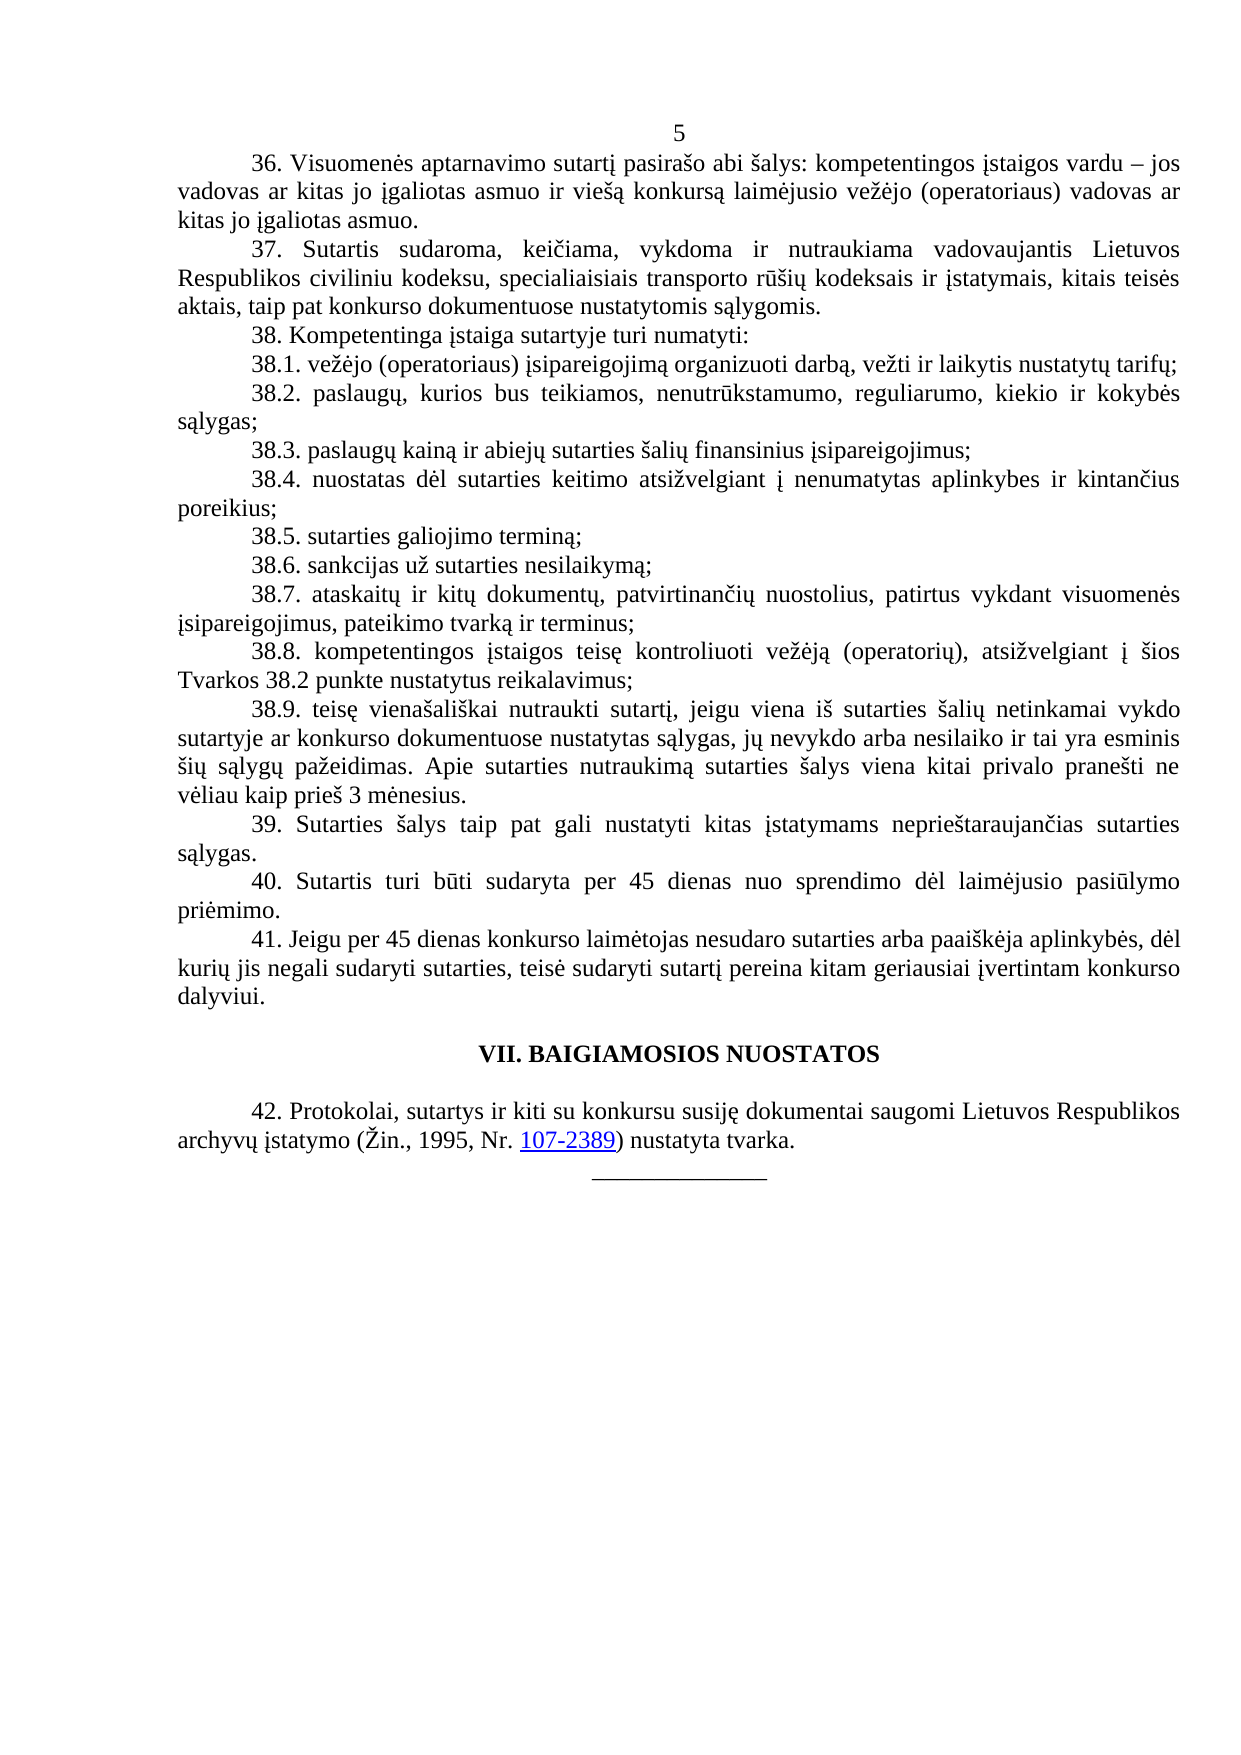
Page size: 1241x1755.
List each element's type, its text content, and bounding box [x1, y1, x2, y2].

text VII. BAIGIAMOSIOS NUOSTATOS [177, 1039, 1181, 1068]
text 38.4. nuostatas dėl sutarties keitimo atsižvelgiant į nenumatytas aplinkybes ir kintančius poreikius; [177, 464, 1181, 521]
text 38. Kompetentinga įstaiga sutartyje turi numatyti: [177, 320, 1181, 349]
text 39. Sutarties šalys taip pat gali nustatyti kitas įstatymams neprieštaraujančias sutarties sąlygas. [177, 809, 1181, 866]
text 41. Jeigu per 45 dienas konkurso laimėtojas nesudaro sutarties arba paaiškėja aplinkybės, dėl kurių jis negali sudaryti sutarties, teisė sudaryti sutartį pereina kitam geriausiai įvertintam konkurso dalyviui. [177, 924, 1181, 1010]
text 38.9. teisę vienašališkai nutraukti sutartį, jeigu viena iš sutarties šalių netinkamai vykdo sutartyje ar konkurso dokumentuose nustatytas sąlygas, jų nevykdo arba nesilaiko ir tai yra esminis šių sąlygų pažeidimas. Apie sutarties nutraukimą sutarties šalys viena kitai privalo pranešti ne vėliau kaip prieš 3 mėnesius. [177, 694, 1181, 809]
text 38.3. paslaugų kainą ir abiejų sutarties šalių finansinius įsipareigojimus; [177, 435, 1181, 464]
text 38.2. paslaugų, kurios bus teikiamos, nenutrūkstamumo, reguliarumo, kiekio ir kokybės sąlygas; [177, 378, 1181, 435]
text 36. Visuomenės aptarnavimo sutartį pasirašo abi šalys: kompetentingos įstaigos vardu – jos vadovas ar kitas jo įgaliotas asmuo ir viešą konkursą laimėjusio vežėjo (operatoriaus) vadovas ar kitas jo įgaliotas asmuo. [177, 148, 1181, 234]
text 38.7. ataskaitų ir kitų dokumentų, patvirtinančių nuostolius, patirtus vykdant visuomenės įsipareigojimus, pateikimo tvarką ir terminus; [177, 579, 1181, 636]
text 37. Sutartis sudaroma, keičiama, vykdoma ir nutraukiama vadovaujantis Lietuvos Respublikos civiliniu kodeksu, specialiaisiais transporto rūšių kodeksais ir įstatymais, kitais teisės aktais, taip pat konkurso dokumentuose nustatytomis sąlygomis. [177, 234, 1181, 320]
text ______________ [177, 1154, 1181, 1183]
text 38.5. sutarties galiojimo terminą; [177, 521, 1181, 550]
text 38.8. kompetentingos įstaigos teisę kontroliuoti vežėją (operatorių), atsižvelgiant į šios Tvarkos 38.2 punkte nustatytus reikalavimus; [177, 636, 1181, 694]
text 40. Sutartis turi būti sudaryta per 45 dienas nuo sprendimo dėl laimėjusio pasiūlymo priėmimo. [177, 866, 1181, 924]
text 42. Protokolai, sutartys ir kiti su konkursu susiję dokumentai saugomi Lietuvos Respublikos archyvų įstatymo (Žin., 1995, Nr. 107-2389) nustatyta tvarka. [177, 1096, 1181, 1154]
text 38.1. vežėjo (operatoriaus) įsipareigojimą organizuoti darbą, vežti ir laikytis nustatytų tarifų; [177, 349, 1181, 378]
text 38.6. sankcijas už sutarties nesilaikymą; [177, 550, 1181, 579]
